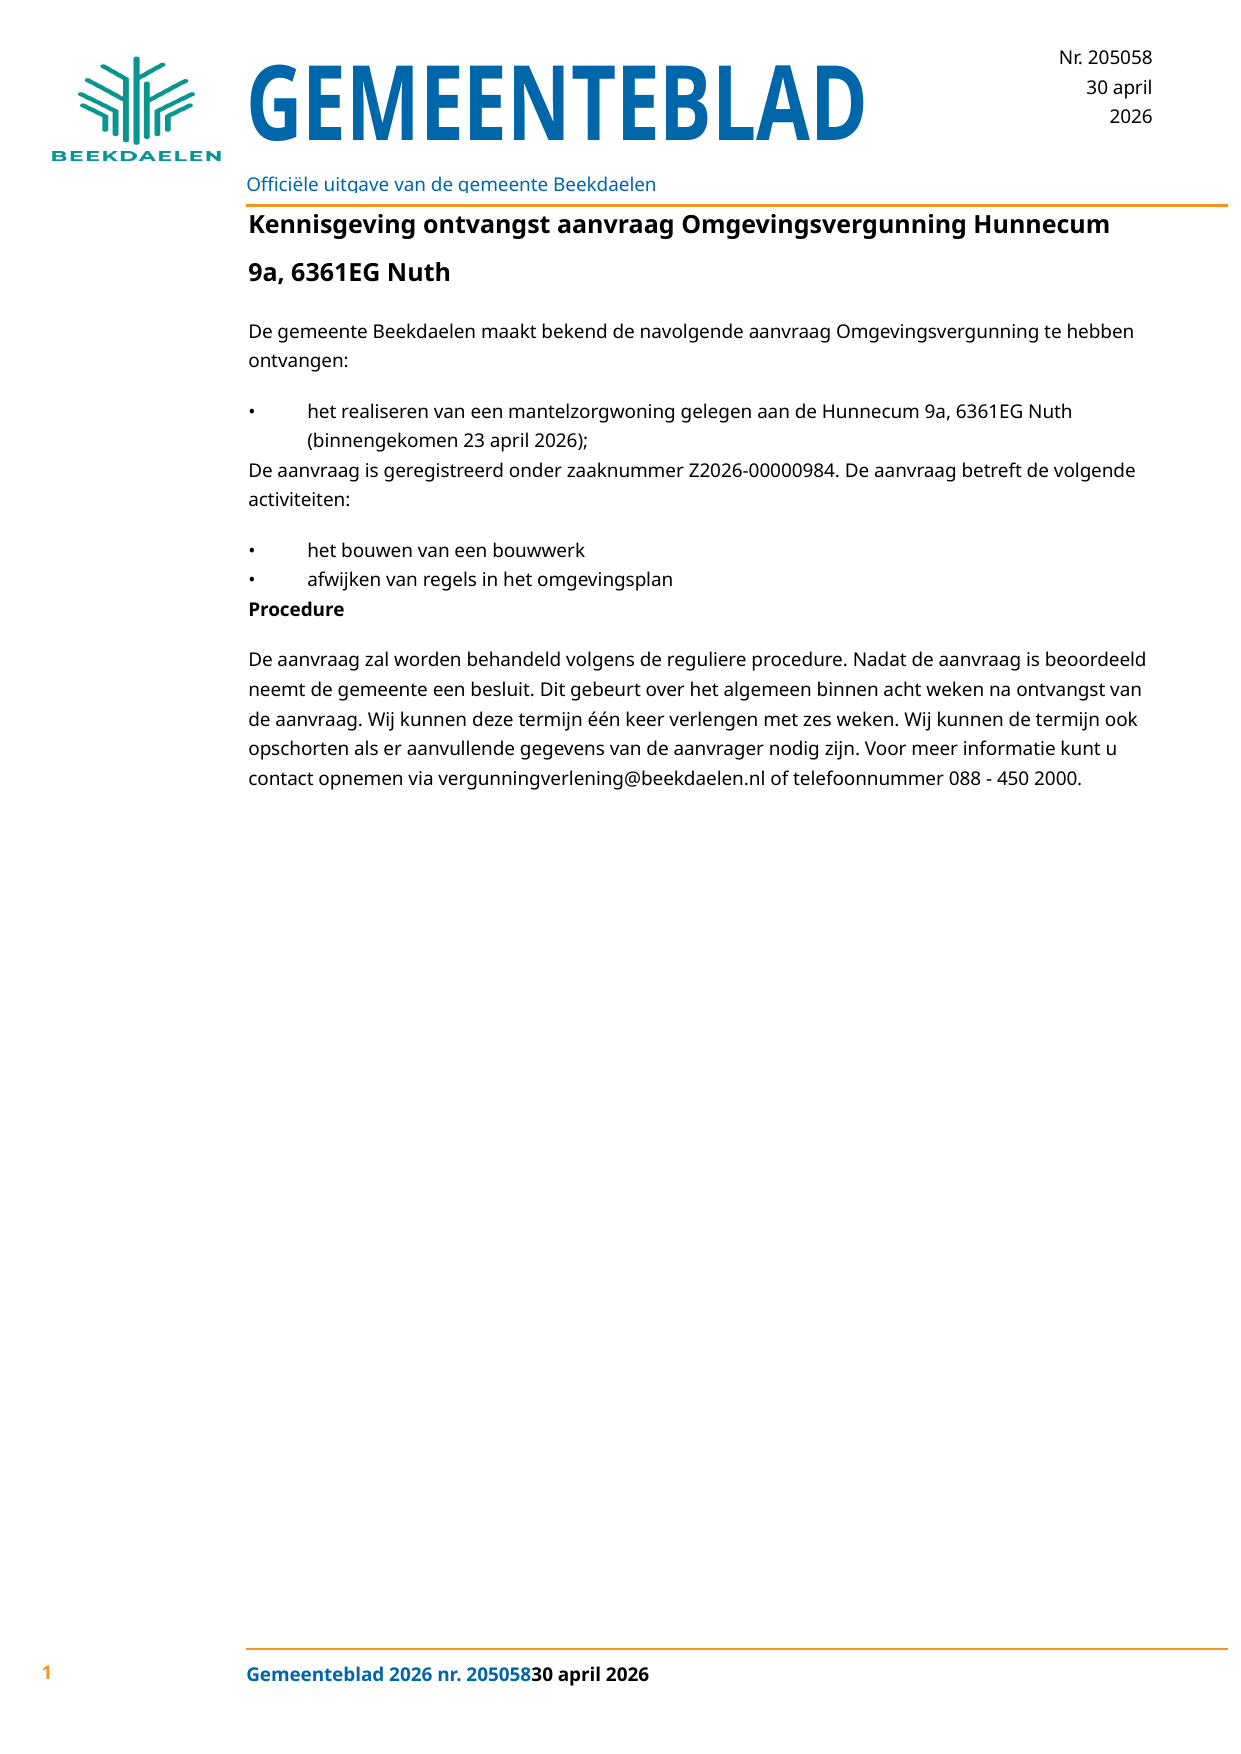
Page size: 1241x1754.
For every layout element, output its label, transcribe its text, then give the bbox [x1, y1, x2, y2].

text De aanvraag zal worden behandeld volgens de reguliere procedure. Nadat de aanvraag is beoordeeld neemt de gemeente een besluit. Dit gebeurt over het algemeen binnen acht weken na ontvangst van de aanvraag. Wij kunnen deze termijn één keer verlengen met zes weken. Wij kunnen de termijn ook opschorten als er aanvullende gegevens van de aanvrager nodig zijn. Voor meer informatie kunt u contact opnemen via vergunningverlening@beekdaelen.nl of telefoonnummer 088 - 450 2000. [248, 647, 1152, 791]
list afwijken van regels in het omgevingsplan [248, 567, 1152, 592]
text De gemeente Beekdaelen maakt bekend de navolgende aanvraag Omgevingsvergunning te hebben ontvangen: [248, 318, 1152, 373]
list het bouwen van een bouwwerk [248, 537, 1152, 563]
text Procedure [248, 596, 1152, 622]
picture [41, 47, 231, 172]
text De aanvraag is geregistreerd onder zaaknummer Z2026-00000984. De aanvraag betreft de volgende activiteiten: [248, 457, 1152, 512]
text Kennisgeving ontvangst aanvraag Omgevingsvergunning Hunnecum 9a, 6361EG Nuth [248, 207, 1152, 288]
list het realiseren van een mantelzorgwoning gelegen aan de Hunnecum 9a, 6361EG Nuth (binnengekomen 23 april 2026); [248, 398, 1152, 453]
